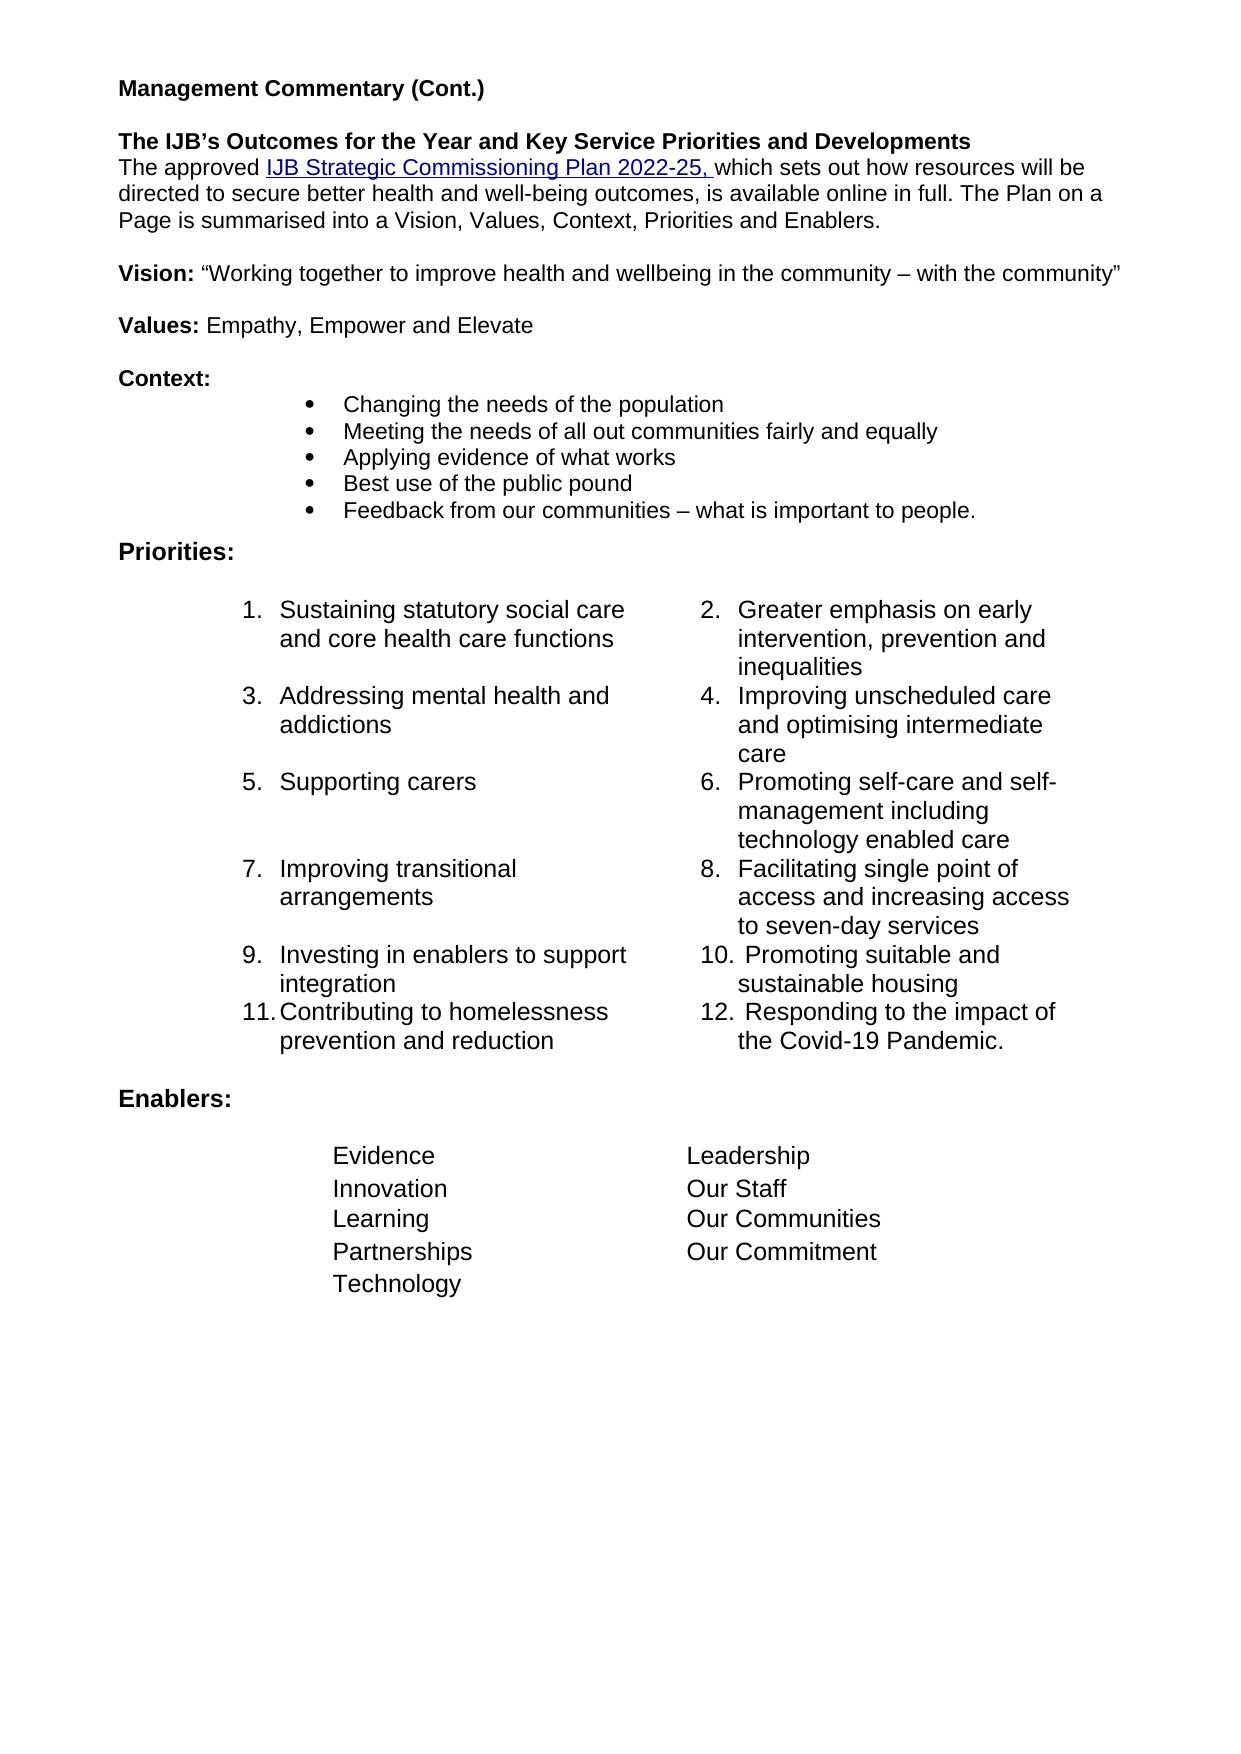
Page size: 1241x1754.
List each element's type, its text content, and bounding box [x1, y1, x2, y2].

table_cell [675, 1269, 919, 1299]
table_cell Supporting carers [193, 768, 651, 854]
table_cell Partnerships [321, 1237, 675, 1269]
table_header Leadership [675, 1141, 919, 1173]
table_cell Our Staff [675, 1174, 919, 1204]
table_cell Our Commitment [675, 1237, 919, 1269]
text Enablers: [118, 1084, 1122, 1112]
table_cell Our Communities [675, 1204, 919, 1237]
table_header Evidence [321, 1141, 675, 1173]
table_cell Responding to the impact of the Covid-19 Pandemic. [651, 998, 1107, 1055]
text Context: [118, 365, 1122, 391]
list Meeting the needs of all out communities fairly and equally [306, 418, 1122, 444]
table_cell Investing in enablers to support integration [193, 940, 651, 997]
table_cell Promoting self-care and self-management including technology enabled care [651, 768, 1107, 854]
list Changing the needs of the population [306, 391, 1122, 418]
list Feedback from our communities – what is important to people. [306, 497, 1122, 523]
table_cell Improving transitional arrangements [193, 854, 651, 940]
table_cell Promoting suitable and sustainable housing [651, 940, 1107, 997]
text Values: Empathy, Empower and Elevate [118, 312, 1122, 338]
list Applying evidence of what works [306, 444, 1122, 470]
table_cell Innovation [321, 1174, 675, 1204]
list Best use of the public pound [306, 470, 1122, 497]
table_header Sustaining statutory social care and core health care functions [193, 595, 651, 681]
text Vision: “Working together to improve health and wellbeing in the community – with the community” [118, 259, 1122, 286]
table_cell Technology [321, 1269, 675, 1299]
table_cell Contributing to homelessness prevention and reduction [193, 998, 651, 1055]
text Priorities: [118, 537, 1122, 566]
text Management Commentary (Cont.) [118, 75, 1122, 101]
table_cell Addressing mental health and addictions [193, 681, 651, 767]
table_cell Facilitating single point of access and increasing access to seven-day services [651, 854, 1107, 940]
text The IJB’s Outcomes for the Year and Key Service Priorities and Developments [118, 128, 1122, 154]
text The approved IJB Strategic Commissioning Plan 2022-25, which sets out how resources will be directed to secure better health and well-being outcomes, is available online in full. The Plan on a Page is summarised into a Vision, Values, Context, Priorities and Enablers. [118, 154, 1122, 233]
table_cell Improving unscheduled care and optimising intermediate care [651, 681, 1107, 767]
table_cell Learning [321, 1204, 675, 1237]
table_header Greater emphasis on early intervention, prevention and inequalities [651, 595, 1107, 681]
